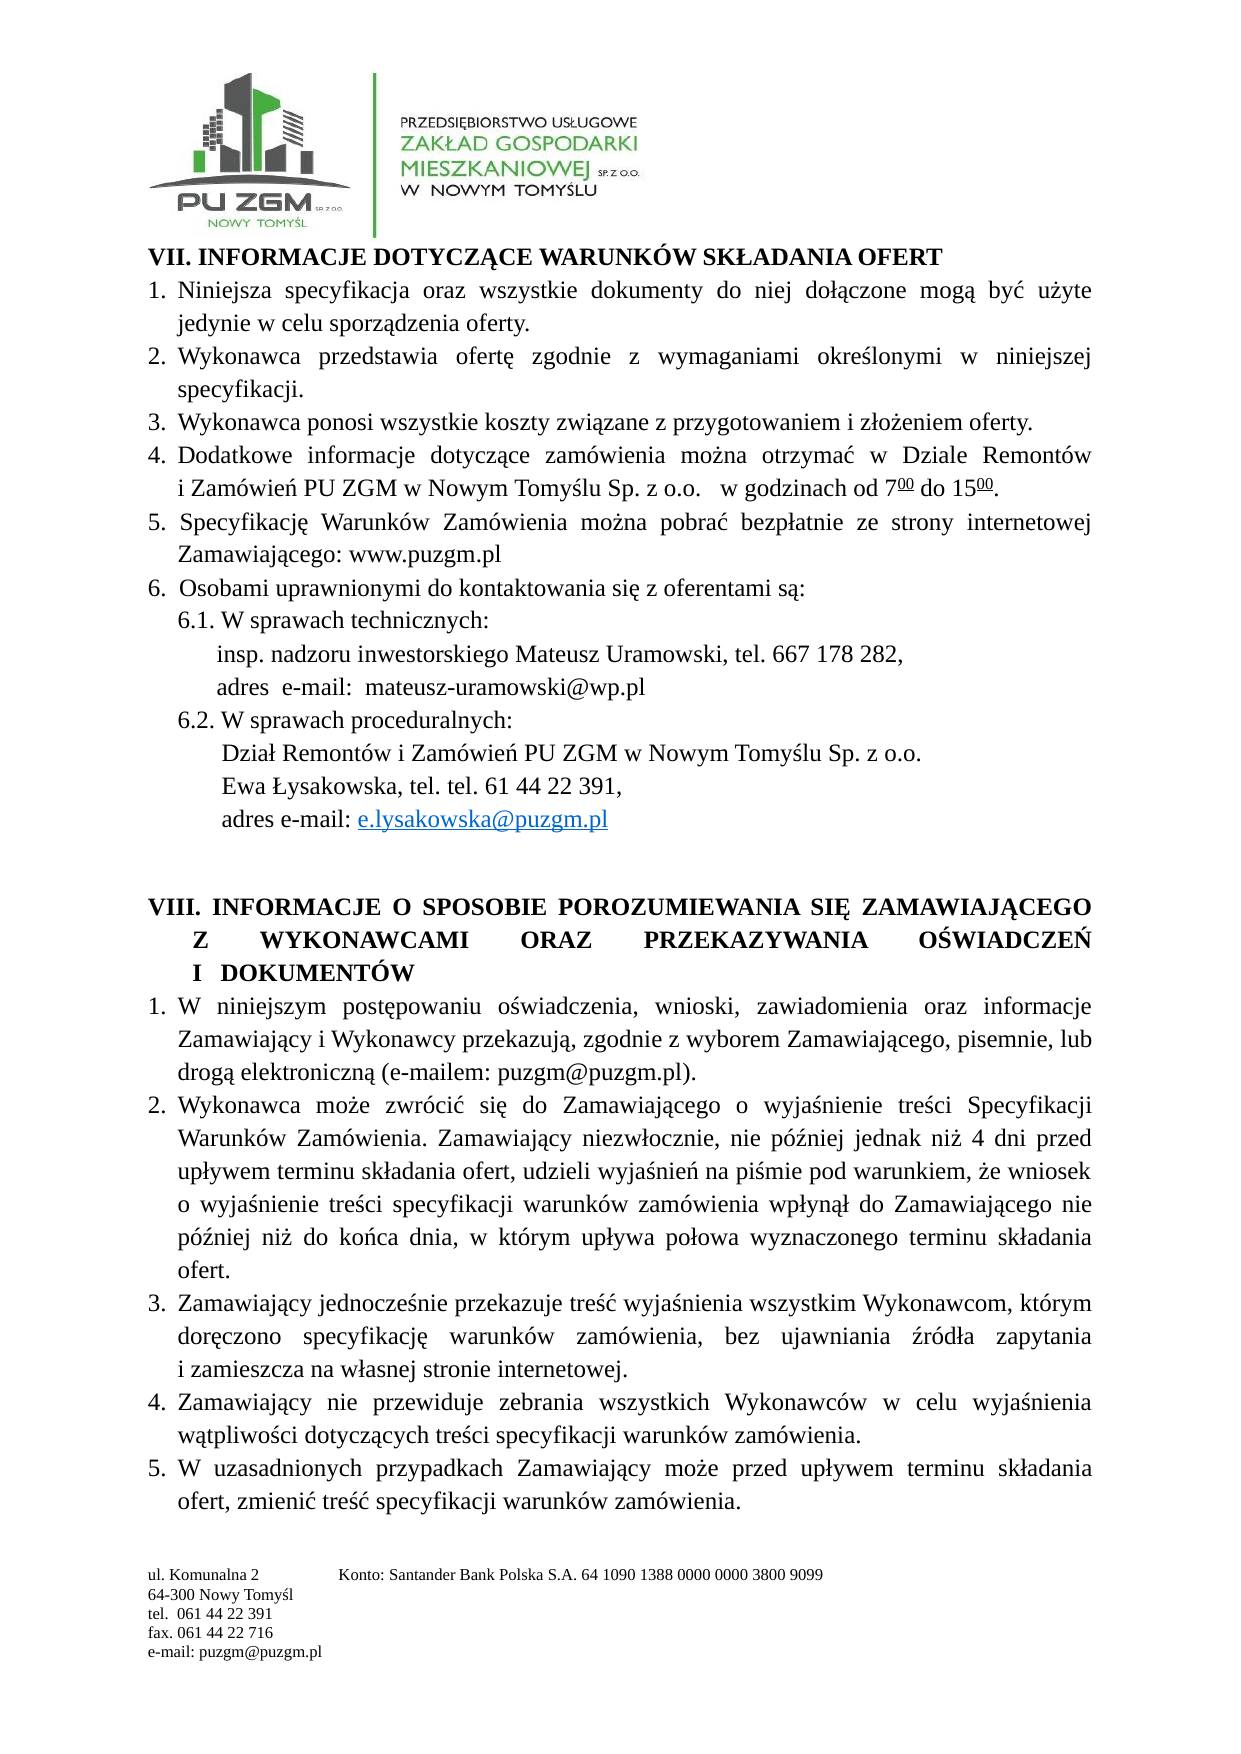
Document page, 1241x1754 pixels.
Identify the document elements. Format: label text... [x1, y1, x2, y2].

text 6.1. W sprawach technicznych: [177, 606, 1093, 634]
text 6.2. W sprawach proceduralnych: [177, 705, 1093, 733]
text 6. Osobami uprawnionymi do kontaktowania się z oferentami są: [148, 573, 1093, 601]
text 4. Zamawiający nie przewiduje zebrania wszystkich Wykonawców w celu wyjaśnienia wątpliwości dotyczących treści specyfikacji warunków zamówienia. [148, 1387, 1093, 1449]
text 5. W uzasadnionych przypadkach Zamawiający może przed upływem terminu składania ofert, zmienić treść specyfikacji warunków zamówienia. [148, 1453, 1093, 1515]
text 2. Wykonawca może zwrócić się do Zamawiającego o wyjaśnienie treści Specyfikacji Warunków Zamówienia. Zamawiający niezwłocznie, nie później jednak niż 4 dni przed upływem terminu składania ofert, udzieli wyjaśnień na piśmie pod warunkiem, że wniosek o wyjaśnienie treści specyfikacji warunków zamówienia wpłynął do Zamawiającego nie później niż do końca dnia, w którym upływa połowa wyznaczonego terminu składania ofert. [148, 1090, 1093, 1284]
text 3. Zamawiający jednocześnie przekazuje treść wyjaśnienia wszystkim Wykonawcom, którym doręczono specyfikację warunków zamówienia, bez ujawniania źródła zapytania i zamieszcza na własnej stronie internetowej. [148, 1288, 1093, 1383]
text insp. nadzoru inwestorskiego Mateusz Uramowski, tel. 667 178 282, adres e-mail: mateusz-uramowski@wp.pl [148, 639, 1093, 700]
text 3. Wykonawca ponosi wszystkie koszty związane z przygotowaniem i złożeniem oferty. [148, 407, 1093, 436]
text 5. Specyfikację Warunków Zamówienia można pobrać bezpłatnie ze strony internetowej Zamawiającego: www.puzgm.pl [148, 507, 1093, 568]
text VIII. INFORMACJE O SPOSOBIE POROZUMIEWANIA SIĘ ZAMAWIAJĄCEGO Z WYKONAWCAMI ORAZ PRZEKAZYWANIA OŚWIADCZEŃ I DOKUMENTÓW [148, 892, 1093, 987]
text VII. INFORMACJE DOTYCZĄCE WARUNKÓW SKŁADANIA OFERT [148, 242, 1093, 271]
text 1. Niniejsza specyfikacja oraz wszystkie dokumenty do niej dołączone mogą być użyte jedynie w celu sporządzenia oferty. [148, 275, 1093, 337]
text Dział Remontów i Zamówień PU ZGM w Nowym Tomyślu Sp. z o.o. Ewa Łysakowska, tel. tel. 61 44 22 391, adres e-mail: e.lysakowska@puzgm.pl [221, 738, 1093, 832]
text 4. Dodatkowe informacje dotyczące zamówienia można otrzymać w Dziale Remontów i Zamówień PU ZGM w Nowym Tomyślu Sp. z o.o. w godzinach od 700 do 1500. [148, 441, 1093, 502]
text 2. Wykonawca przedstawia ofertę zgodnie z wymaganiami określonymi w niniejszej specyfikacji. [148, 341, 1093, 403]
list W niniejszym postępowaniu oświadczenia, wnioski, zawiadomienia oraz informacje Zamawiający i Wykonawcy przekazują, zgodnie z wyborem Zamawiającego, pisemnie, lub drogą elektroniczną (e-mailem: puzgm@puzgm.pl). [148, 991, 1093, 1086]
picture [147, 73, 655, 243]
